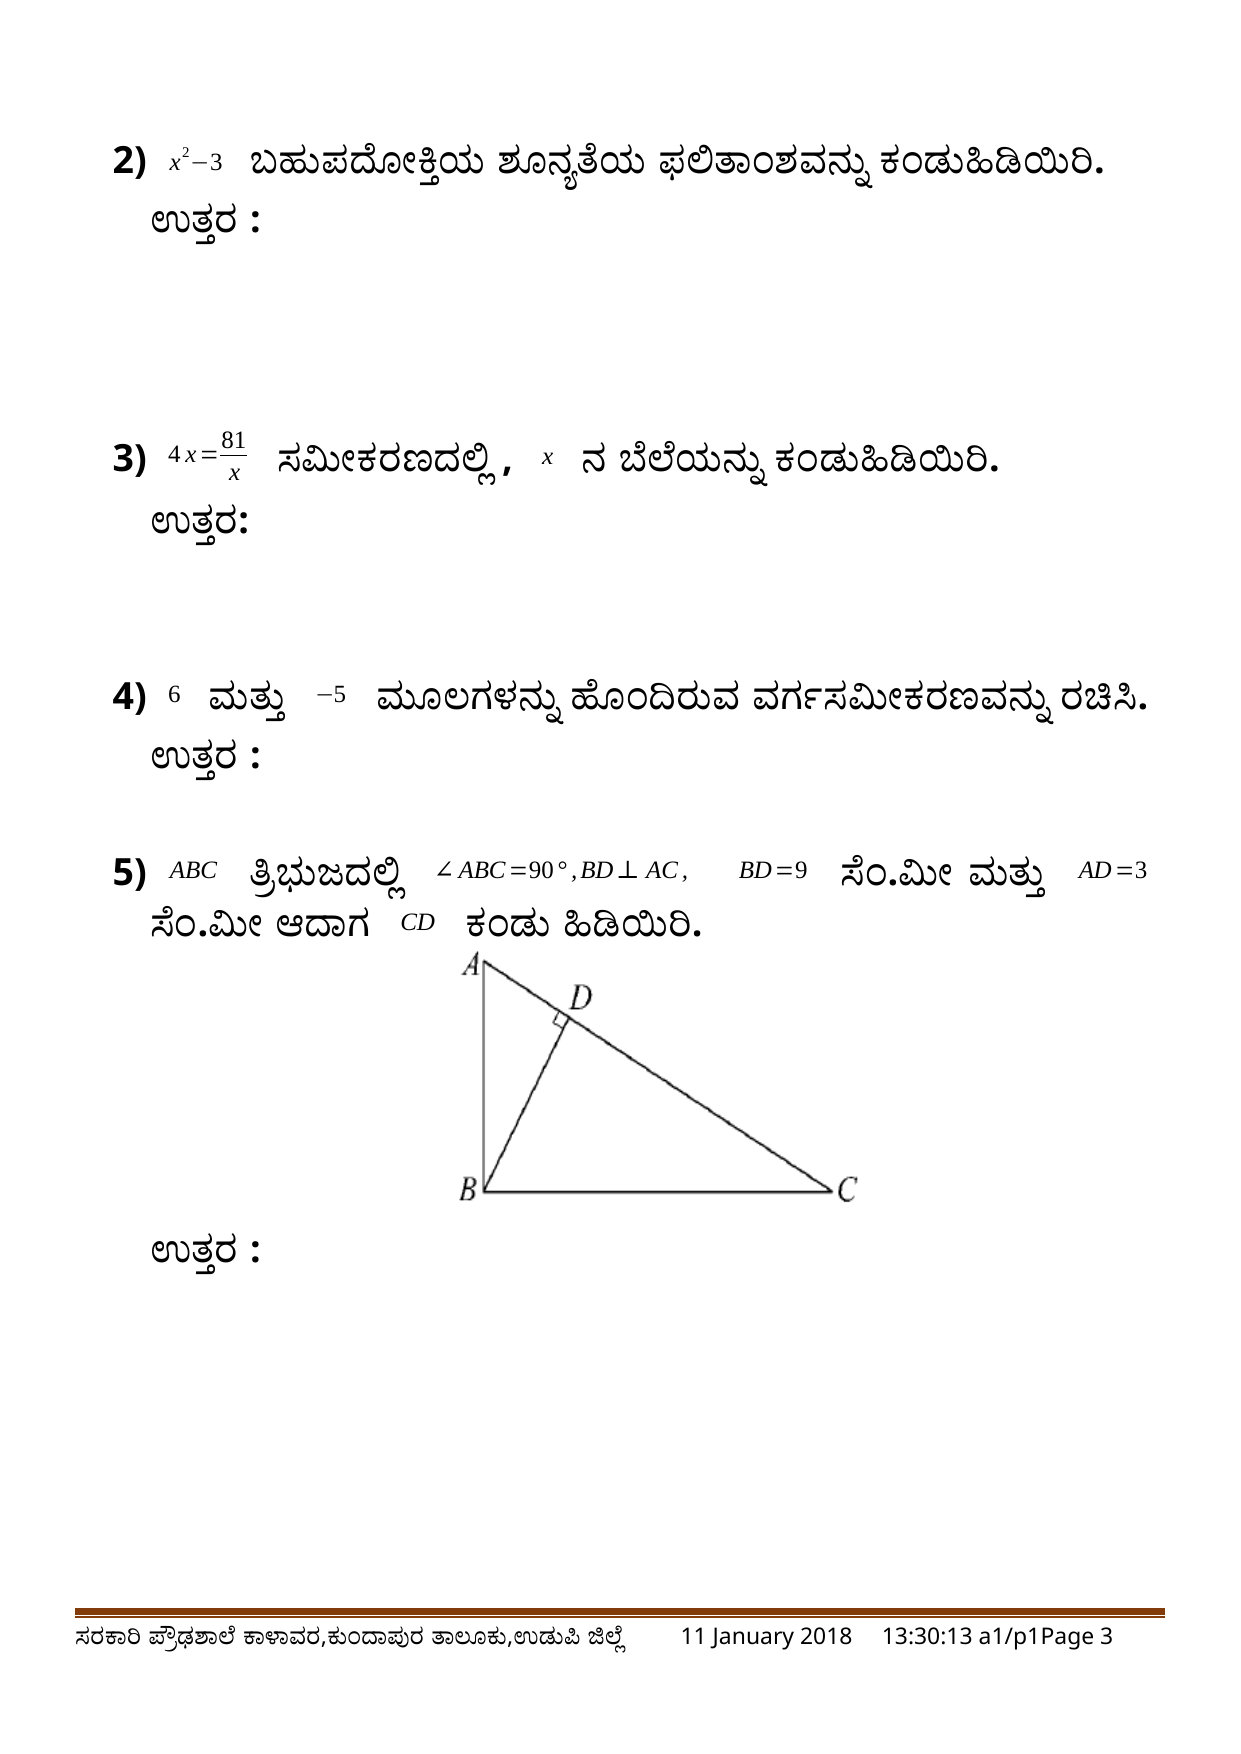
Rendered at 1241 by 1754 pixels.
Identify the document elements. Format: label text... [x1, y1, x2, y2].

list ಬಹುಪದೋಕ್ತಿಯ ಶೂನ್ಯತೆಯ ಫಲಿತಾಂಶವನ್ನು ಕಂಡುಹಿಡಿಯಿರಿ. [112, 134, 1165, 185]
list ಉತ್ತರ : [150, 1222, 1165, 1273]
list ಉತ್ತರ : [150, 728, 1165, 779]
list ಉತ್ತರ : [150, 192, 1165, 243]
list ಉತ್ತರ: [150, 493, 1165, 544]
list ತ್ರಿಭುಜದಲ್ಲಿ ಸೆಂ.ಮೀ ಮತ್ತು ಸೆಂ.ಮೀ ಆದಾಗ ಕಂಡು ಹಿಡಿಯಿರಿ. [112, 845, 1165, 947]
list ಮತ್ತು ಮೂಲಗಳನ್ನು ಹೊಂದಿರುವ ವರ್ಗಸಮೀಕರಣವನ್ನು ರಚಿಸಿ. [112, 669, 1165, 720]
list ಸಮೀಕರಣದಲ್ಲಿ , ನ ಬೆಲೆಯನ್ನು ಕಂಡುಹಿಡಿಯಿರಿ. [112, 427, 1165, 486]
